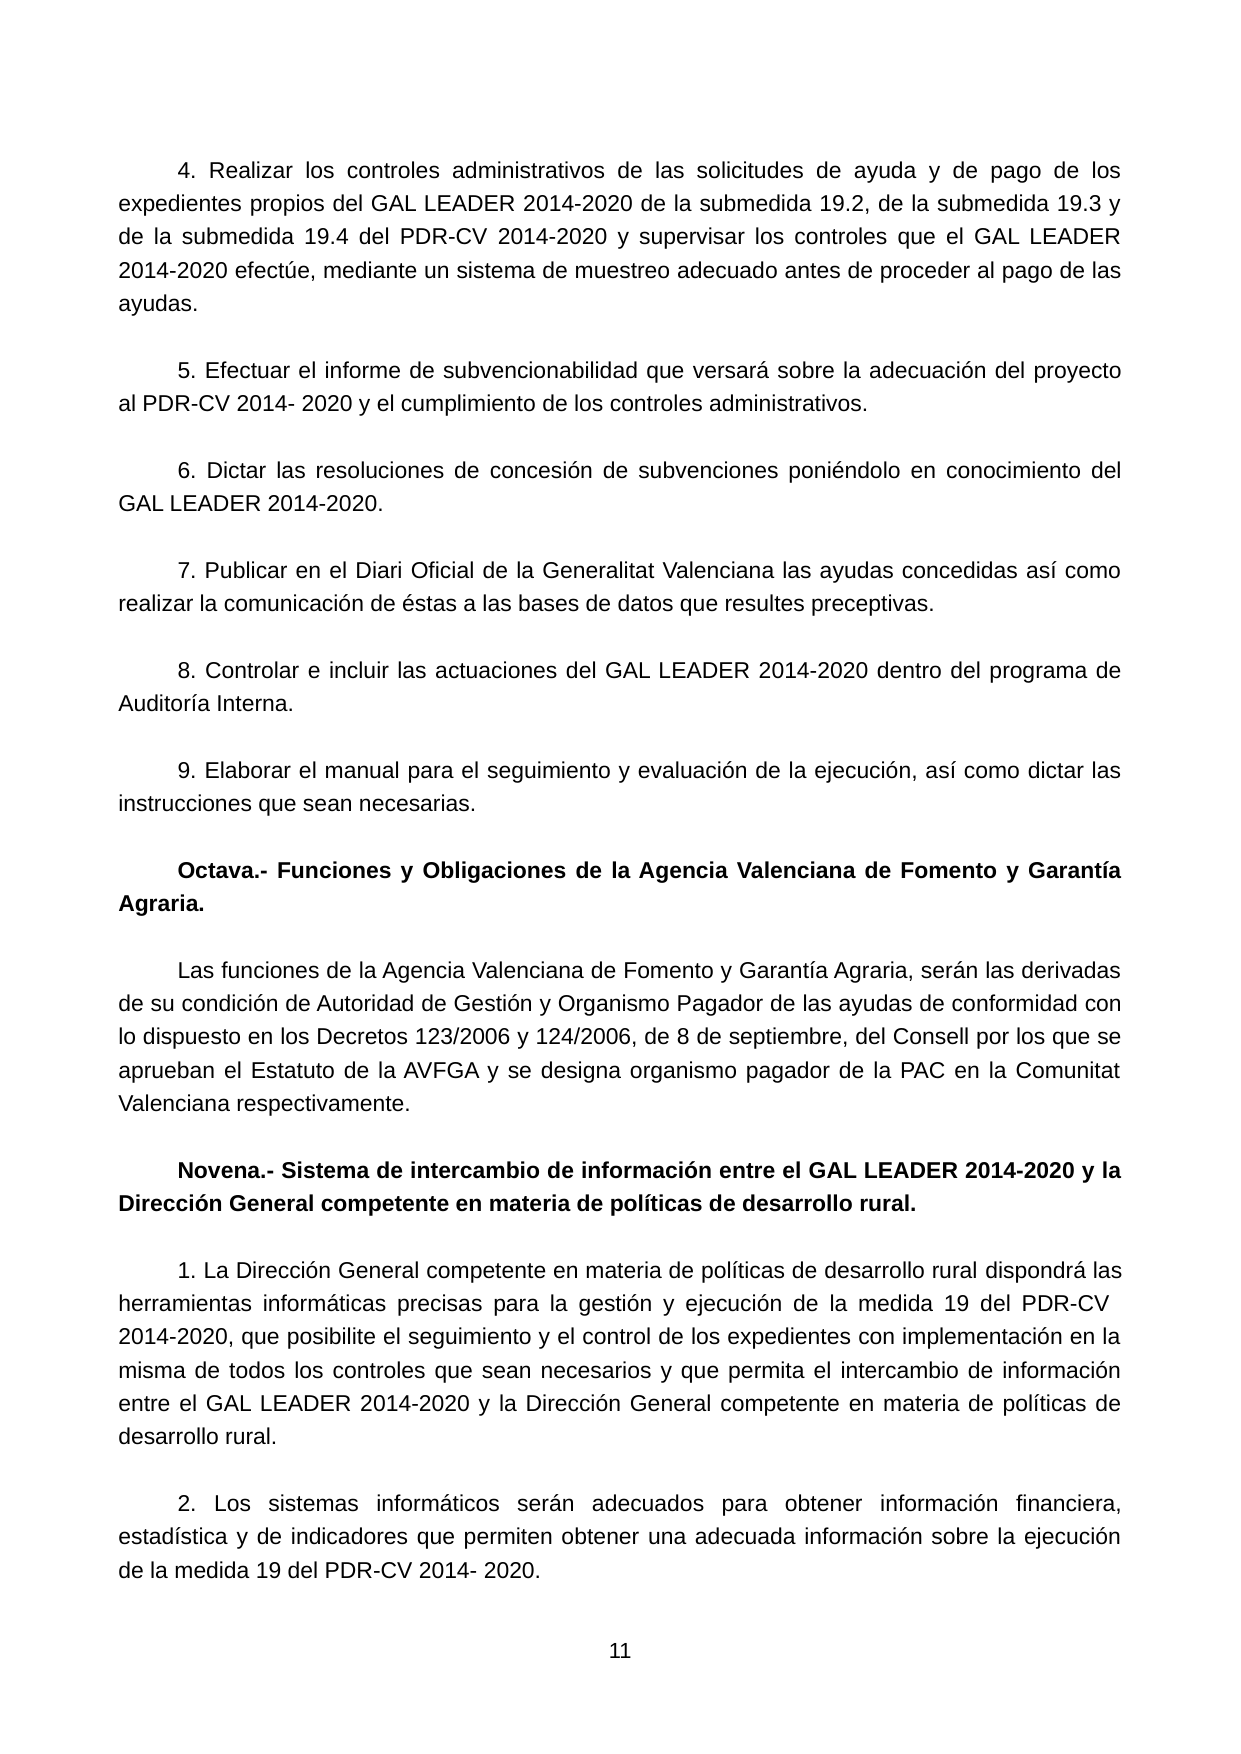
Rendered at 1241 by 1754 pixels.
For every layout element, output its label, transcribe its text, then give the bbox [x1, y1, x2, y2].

text 9. Elaborar el manual para el seguimiento y evaluación de la ejecución, así como dictar las instrucciones que sean necesarias. [118, 751, 1122, 818]
text Novena.- Sistema de intercambio de información entre el GAL LEADER 2014-2020 y la Dirección General competente en materia de políticas de desarrollo rural. [118, 1151, 1122, 1218]
text 4. Realizar los controles administrativos de las solicitudes de ayuda y de pago de los expedientes propios del GAL LEADER 2014-2020 de la submedida 19.2, de la submedida 19.3 y de la submedida 19.4 del PDR-CV 2014-2020 y supervisar los controles que el GAL LEADER 2014-2020 efectúe, mediante un sistema de muestreo adecuado antes de proceder al pago de las ayudas. [118, 151, 1122, 318]
text 8. Controlar e incluir las actuaciones del GAL LEADER 2014-2020 dentro del programa de Auditoría Interna. [118, 651, 1122, 718]
text 2. Los sistemas informáticos serán adecuados para obtener información financiera, estadística y de indicadores que permiten obtener una adecuada información sobre la ejecución de la medida 19 del PDR-CV 2014- 2020. [118, 1485, 1122, 1585]
text Octava.- Funciones y Obligaciones de la Agencia Valenciana de Fomento y Garantía Agraria. [118, 851, 1122, 918]
text Las funciones de la Agencia Valenciana de Fomento y Garantía Agraria, serán las derivadas de su condición de Autoridad de Gestión y Organismo Pagador de las ayudas de conformidad con lo dispuesto en los Decretos 123/2006 y 124/2006, de 8 de septiembre, del Consell por los que se aprueban el Estatuto de la AVFGA y se designa organismo pagador de la PAC en la Comunitat Valenciana respectivamente. [118, 951, 1122, 1118]
text 5. Efectuar el informe de subvencionabilidad que versará sobre la adecuación del proyecto al PDR-CV 2014- 2020 y el cumplimiento de los controles administrativos. [118, 351, 1122, 418]
text 7. Publicar en el Diari Oficial de la Generalitat Valenciana las ayudas concedidas así como realizar la comunicación de éstas a las bases de datos que resultes preceptivas. [118, 551, 1122, 618]
text 1. La Dirección General competente en materia de políticas de desarrollo rural dispondrá las herramientas informáticas precisas para la gestión y ejecución de la medida 19 del PDR-CV 2014-2020, que posibilite el seguimiento y el control de los expedientes con implementación en la misma de todos los controles que sean necesarios y que permita el intercambio de información entre el GAL LEADER 2014-2020 y la Dirección General competente en materia de políticas de desarrollo rural. [118, 1251, 1122, 1451]
text 6. Dictar las resoluciones de concesión de subvenciones poniéndolo en conocimiento del GAL LEADER 2014-2020. [118, 451, 1122, 518]
